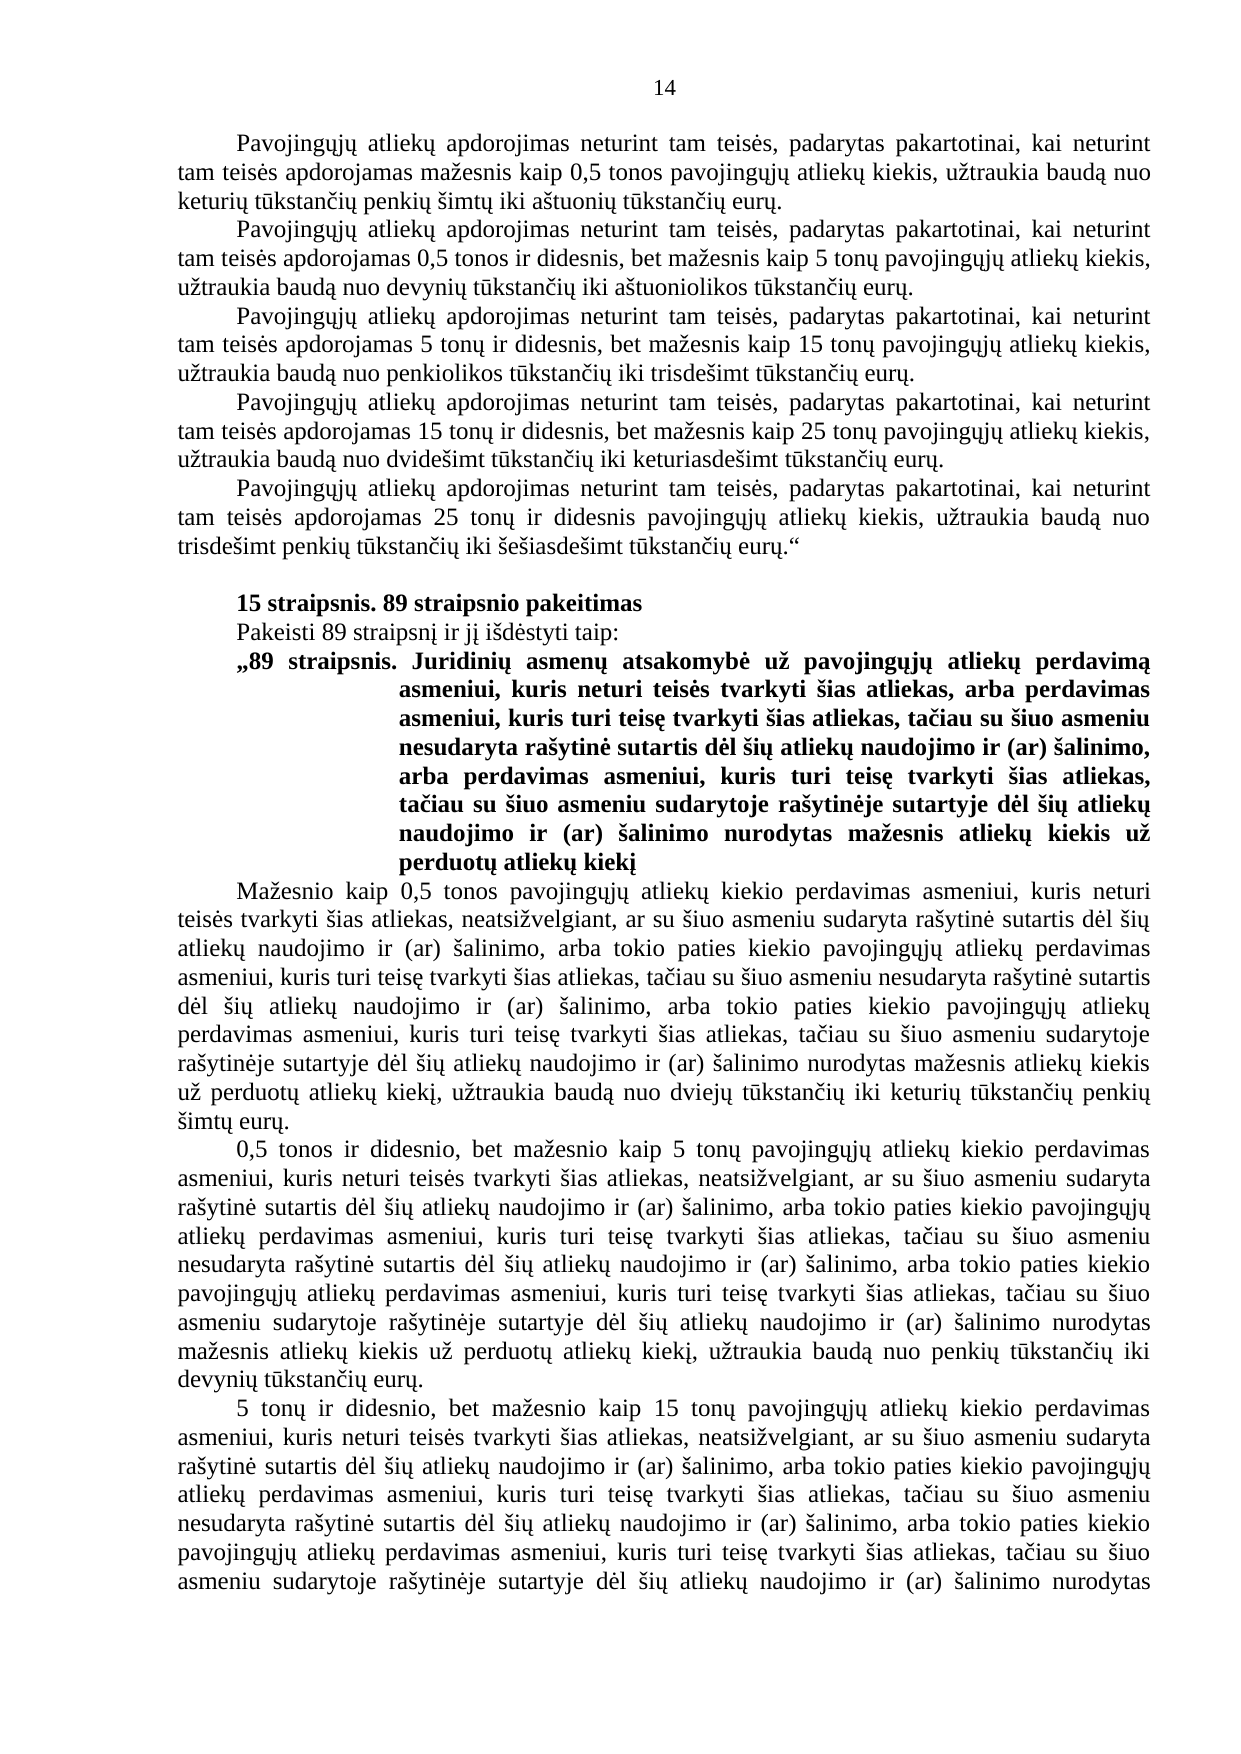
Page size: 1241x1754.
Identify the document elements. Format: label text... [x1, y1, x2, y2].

text Mažesnio kaip 0,5 tonos pavojingųjų atliekų kiekio perdavimas asmeniui, kuris neturi teisės tvarkyti šias atliekas, neatsižvelgiant, ar su šiuo asmeniu sudaryta rašytinė sutartis dėl šių atliekų naudojimo ir (ar) šalinimo, arba tokio paties kiekio pavojingųjų atliekų perdavimas asmeniui, kuris turi teisę tvarkyti šias atliekas, tačiau su šiuo asmeniu nesudaryta rašytinė sutartis dėl šių atliekų naudojimo ir (ar) šalinimo, arba tokio paties kiekio pavojingųjų atliekų perdavimas asmeniui, kuris turi teisę tvarkyti šias atliekas, tačiau su šiuo asmeniu sudarytoje rašytinėje sutartyje dėl šių atliekų naudojimo ir (ar) šalinimo nurodytas mažesnis atliekų kiekis už perduotų atliekų kiekį, užtraukia baudą nuo dviejų tūkstančių iki keturių tūkstančių penkių šimtų eurų. [177, 876, 1152, 1134]
text „89 straipsnis. Juridinių asmenų atsakomybė už pavojingųjų atliekų perdavimą asmeniui, kuris neturi teisės tvarkyti šias atliekas, arba perdavimas asmeniui, kuris turi teisę tvarkyti šias atliekas, tačiau su šiuo asmeniu nesudaryta rašytinė sutartis dėl šių atliekų naudojimo ir (ar) šalinimo, arba perdavimas asmeniui, kuris turi teisę tvarkyti šias atliekas, tačiau su šiuo asmeniu sudarytoje rašytinėje sutartyje dėl šių atliekų naudojimo ir (ar) šalinimo nurodytas mažesnis atliekų kiekis už perduotų atliekų kiekį [236, 646, 1152, 876]
text Pavojingųjų atliekų apdorojimas neturint tam teisės, padarytas pakartotinai, kai neturint tam teisės apdorojamas 15 tonų ir didesnis, bet mažesnis kaip 25 tonų pavojingųjų atliekų kiekis, užtraukia baudą nuo dvidešimt tūkstančių iki keturiasdešimt tūkstančių eurų. [177, 387, 1152, 473]
text Pavojingųjų atliekų apdorojimas neturint tam teisės, padarytas pakartotinai, kai neturint tam teisės apdorojamas 25 tonų ir didesnis pavojingųjų atliekų kiekis, užtraukia baudą nuo trisdešimt penkių tūkstančių iki šešiasdešimt tūkstančių eurų.“ [177, 473, 1152, 559]
text 0,5 tonos ir didesnio, bet mažesnio kaip 5 tonų pavojingųjų atliekų kiekio perdavimas asmeniui, kuris neturi teisės tvarkyti šias atliekas, neatsižvelgiant, ar su šiuo asmeniu sudaryta rašytinė sutartis dėl šių atliekų naudojimo ir (ar) šalinimo, arba tokio paties kiekio pavojingųjų atliekų perdavimas asmeniui, kuris turi teisę tvarkyti šias atliekas, tačiau su šiuo asmeniu nesudaryta rašytinė sutartis dėl šių atliekų naudojimo ir (ar) šalinimo, arba tokio paties kiekio pavojingųjų atliekų perdavimas asmeniui, kuris turi teisę tvarkyti šias atliekas, tačiau su šiuo asmeniu sudarytoje rašytinėje sutartyje dėl šių atliekų naudojimo ir (ar) šalinimo nurodytas mažesnis atliekų kiekis už perduotų atliekų kiekį, užtraukia baudą nuo penkių tūkstančių iki devynių tūkstančių eurų. [177, 1134, 1152, 1393]
text Pavojingųjų atliekų apdorojimas neturint tam teisės, padarytas pakartotinai, kai neturint tam teisės apdorojamas 0,5 tonos ir didesnis, bet mažesnis kaip 5 tonų pavojingųjų atliekų kiekis, užtraukia baudą nuo devynių tūkstančių iki aštuoniolikos tūkstančių eurų. [177, 214, 1152, 301]
text 15 straipsnis. 89 straipsnio pakeitimas [177, 588, 1152, 617]
text Pakeisti 89 straipsnį ir jį išdėstyti taip: [177, 617, 1152, 646]
text 5 tonų ir didesnio, bet mažesnio kaip 15 tonų pavojingųjų atliekų kiekio perdavimas asmeniui, kuris neturi teisės tvarkyti šias atliekas, neatsižvelgiant, ar su šiuo asmeniu sudaryta rašytinė sutartis dėl šių atliekų naudojimo ir (ar) šalinimo, arba tokio paties kiekio pavojingųjų atliekų perdavimas asmeniui, kuris turi teisę tvarkyti šias atliekas, tačiau su šiuo asmeniu nesudaryta rašytinė sutartis dėl šių atliekų naudojimo ir (ar) šalinimo, arba tokio paties kiekio pavojingųjų atliekų perdavimas asmeniui, kuris turi teisę tvarkyti šias atliekas, tačiau su šiuo asmeniu sudarytoje rašytinėje sutartyje dėl šių atliekų naudojimo ir (ar) šalinimo nurodytas [177, 1393, 1152, 1594]
text Pavojingųjų atliekų apdorojimas neturint tam teisės, padarytas pakartotinai, kai neturint tam teisės apdorojamas mažesnis kaip 0,5 tonos pavojingųjų atliekų kiekis, užtraukia baudą nuo keturių tūkstančių penkių šimtų iki aštuonių tūkstančių eurų. [177, 128, 1152, 214]
text Pavojingųjų atliekų apdorojimas neturint tam teisės, padarytas pakartotinai, kai neturint tam teisės apdorojamas 5 tonų ir didesnis, bet mažesnis kaip 15 tonų pavojingųjų atliekų kiekis, užtraukia baudą nuo penkiolikos tūkstančių iki trisdešimt tūkstančių eurų. [177, 301, 1152, 387]
